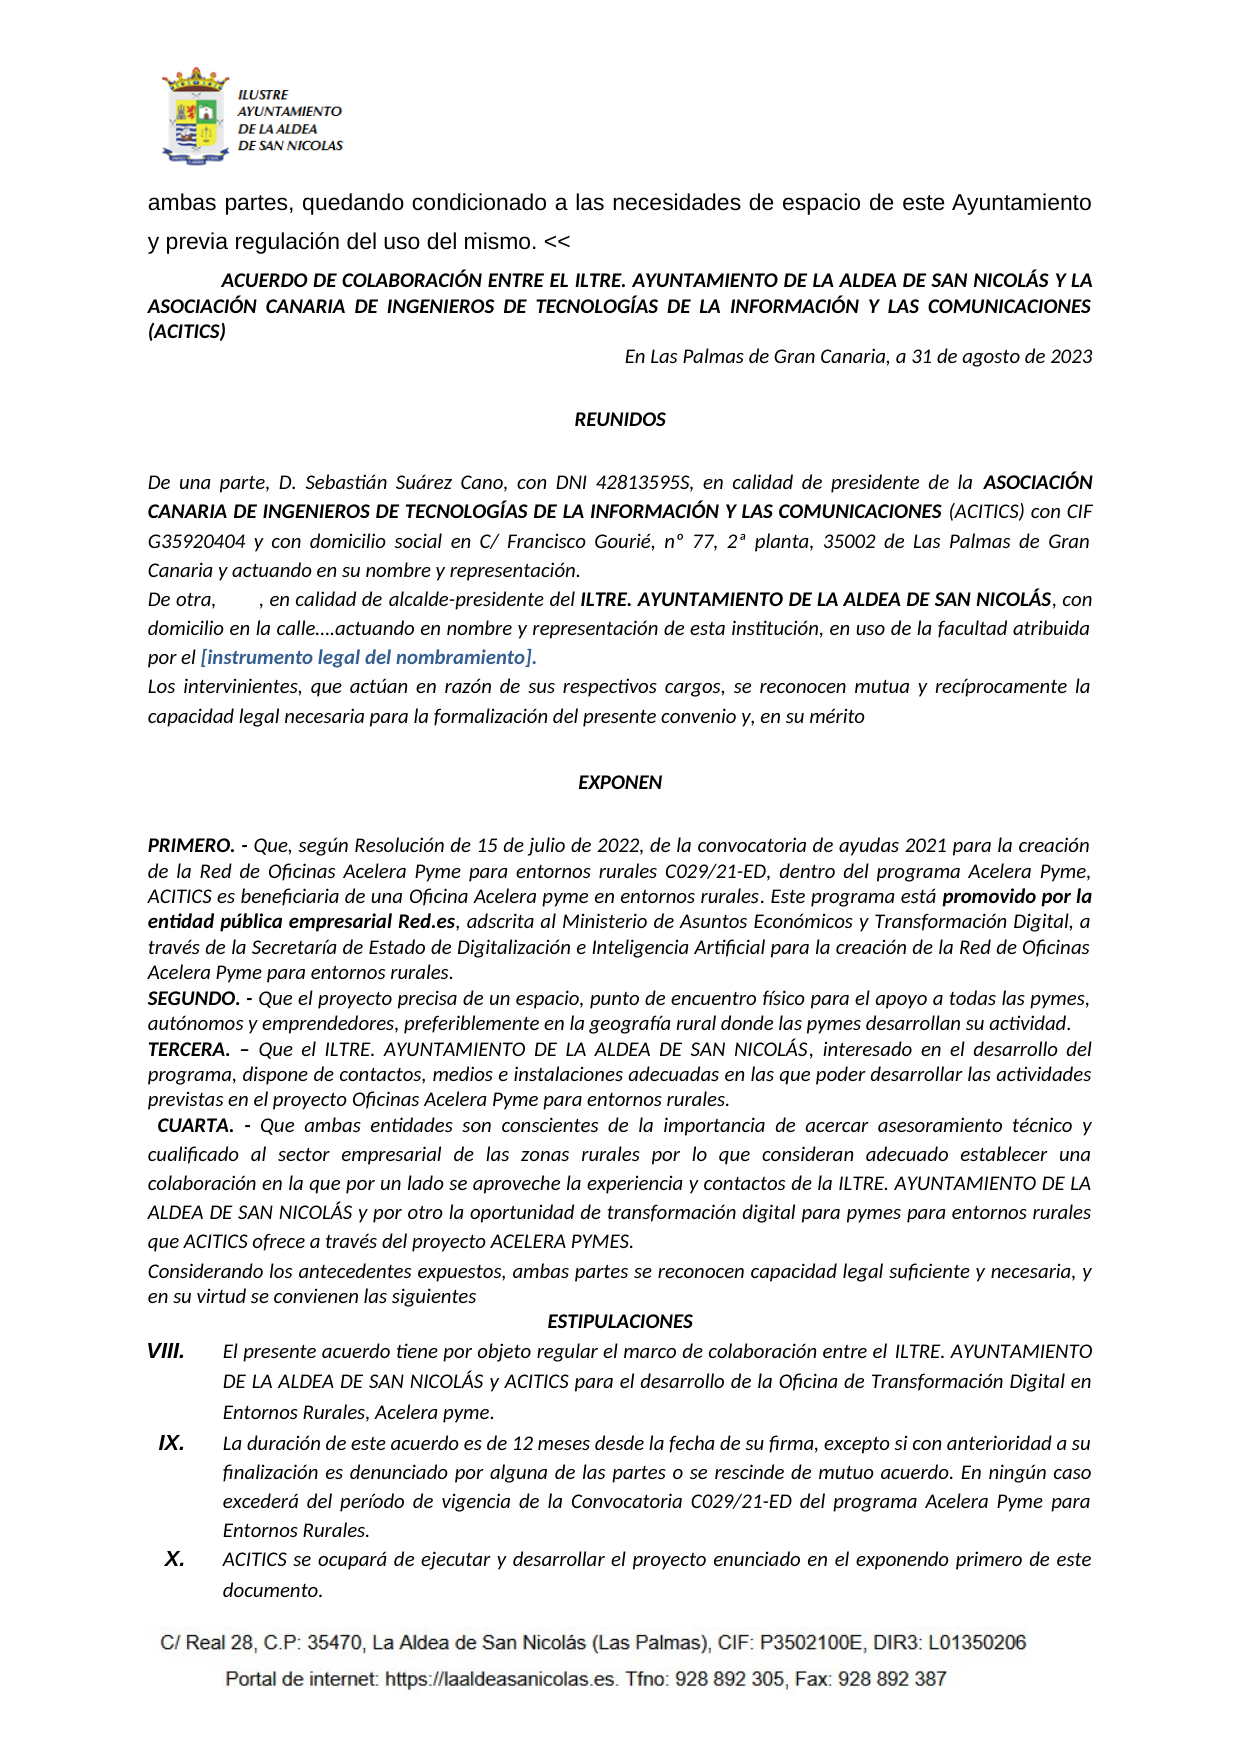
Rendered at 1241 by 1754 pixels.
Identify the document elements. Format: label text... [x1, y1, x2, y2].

text SEGUNDO. - Que el proyecto precisa de un espacio, punto de encuentro físico para el apoyo a todas las pymes, autónomos y emprendedores, preferiblemente en la geografía rural donde las pymes desarrollan su actividad. [148, 985, 1093, 1036]
list El presente acuerdo tiene por objeto regular el marco de colaboración entre el ILTRE. AYUNTAMIENTO DE LA ALDEA DE SAN NICOLÁS y ACITICS para el desarrollo de la Oficina de Transformación Digital en Entornos Rurales, Acelera pyme. [185, 1338, 1093, 1424]
picture [148, 1626, 1034, 1695]
text REUNIDOS [148, 407, 1093, 432]
text TERCERA. – Que el ILTRE. AYUNTAMIENTO DE LA ALDEA DE SAN NICOLÁS, interesado en el desarrollo del programa, dispone de contactos, medios e instalaciones adecuadas en las que poder desarrollar las actividades previstas en el proyecto Oficinas Acelera Pyme para entornos rurales. [148, 1036, 1093, 1112]
list ACITICS se ocupará de ejecutar y desarrollar el proyecto enunciado en el exponendo primero de este documento. [185, 1546, 1093, 1602]
picture [148, 59, 359, 173]
text De una parte, D. Sebastián Suárez Cano, con DNI 42813595S, en calidad de presidente de la ASOCIACIÓN CANARIA DE INGENIEROS DE TECNOLOGÍAS DE LA INFORMACIÓN Y LAS COMUNICACIONES (ACITICS) con CIF G35920404 y con domicilio social en C/ Francisco Gourié, nº 77, 2ª planta, 35002 de Las Palmas de Gran Canaria y actuando en su nombre y representación. [148, 469, 1093, 582]
text ACUERDO DE COLABORACIÓN ENTRE EL ILTRE. AYUNTAMIENTO DE LA ALDEA DE SAN NICOLÁS Y LA ASOCIACIÓN CANARIA DE INGENIEROS DE TECNOLOGÍAS DE LA INFORMACIÓN Y LAS COMUNICACIONES (ACITICS) [148, 267, 1093, 344]
text ambas partes, quedando condicionado a las necesidades de espacio de este Ayuntamiento y previa regulación del uso del mismo. << [148, 188, 1093, 254]
list La duración de este acuerdo es de 12 meses desde la fecha de su firma, excepto si con anterioridad a su finalización es denunciado por alguna de las partes o se rescinde de mutuo acuerdo. En ningún caso excederá del período de vigencia de la Convocatoria C029/21-ED del programa Acelera Pyme para Entornos Rurales. [185, 1429, 1093, 1543]
text PRIMERO. - Que, según Resolución de 15 de julio de 2022, de la convocatoria de ayudas 2021 para la creación de la Red de Oficinas Acelera Pyme para entornos rurales C029/21-ED, dentro del programa Acelera Pyme, ACITICS es beneficiaria de una Oficina Acelera pyme en entornos rurales. Este programa está promovido por la entidad pública empresarial Red.es, adscrita al Ministerio de Asuntos Económicos y Transformación Digital, a través de la Secretaría de Estado de Digitalización e Inteligencia Artificial para la creación de la Red de Oficinas Acelera Pyme para entornos rurales. [148, 832, 1093, 985]
text En Las Palmas de Gran Canaria, a 31 de agosto de 2023 [148, 344, 1093, 369]
text Los intervinientes, que actúan en razón de sus respectivos cargos, se reconocen mutua y recíprocamente la capacidad legal necesaria para la formalización del presente convenio y, en su mérito [148, 674, 1093, 728]
text De otra, , en calidad de alcalde-presidente del ILTRE. AYUNTAMIENTO DE LA ALDEA DE SAN NICOLÁS, con domicilio en la calle….actuando en nombre y representación de esta institución, en uso de la facultad atribuida por el [instrumento legal del nombramiento]. [148, 586, 1093, 670]
text CUARTA. - Que ambas entidades son conscientes de la importancia de acercar asesoramiento técnico y cualificado al sector empresarial de las zonas rurales por lo que consideran adecuado establecer una colaboración en la que por un lado se aproveche la experiencia y contactos de la ILTRE. AYUNTAMIENTO DE LA ALDEA DE SAN NICOLÁS y por otro la oportunidad de transformación digital para pymes para entornos rurales que ACITICS ofrece a través del proyecto ACELERA PYMES. [148, 1112, 1093, 1254]
text EXPONEN [148, 769, 1093, 795]
text Considerando los antecedentes expuestos, ambas partes se reconocen capacidad legal suficiente y necesaria, y en su virtud se convienen las siguientes [148, 1258, 1093, 1309]
text ESTIPULACIONES [148, 1309, 1093, 1334]
